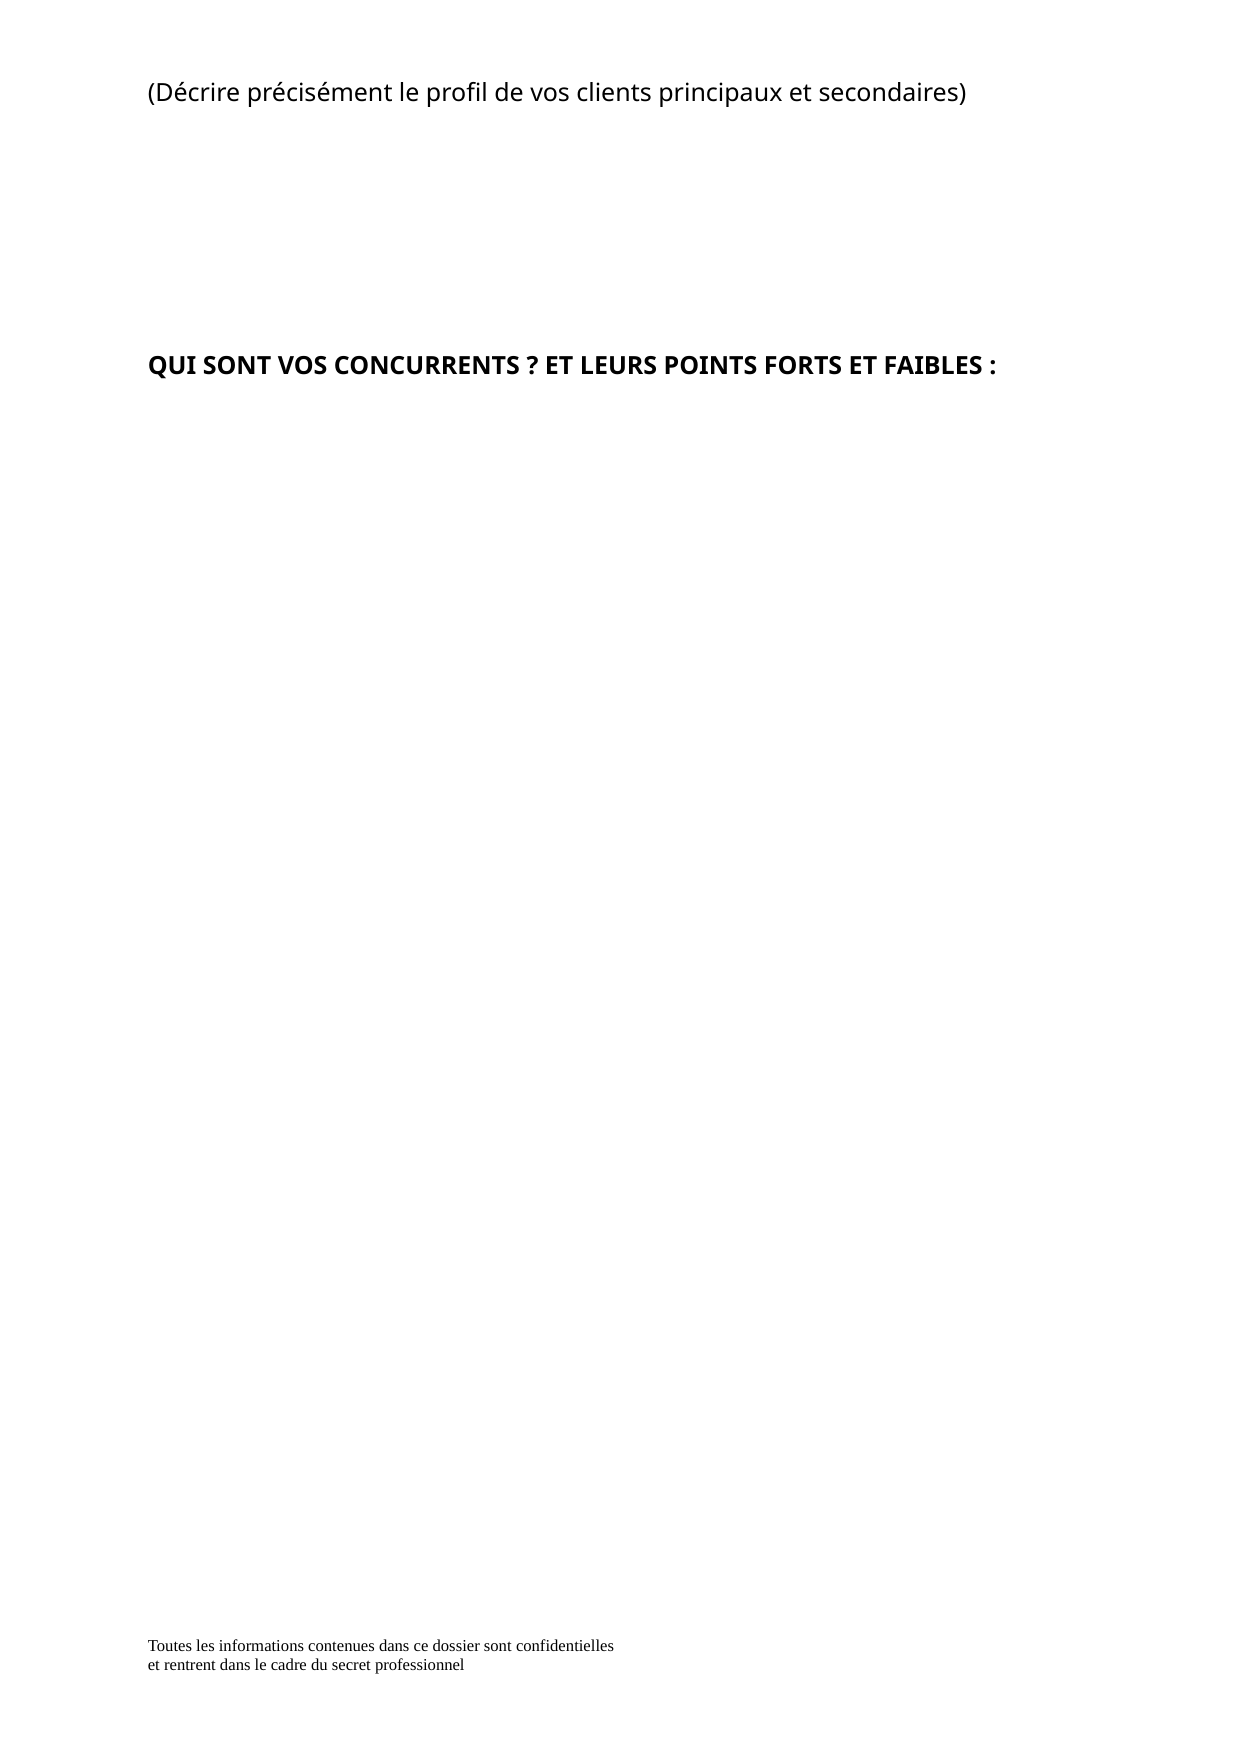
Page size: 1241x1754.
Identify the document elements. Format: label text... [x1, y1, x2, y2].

text QUI SONT VOS CONCURRENTS ? ET LEURS POINTS FORTS ET FAIBLES : [148, 347, 1092, 382]
text (Décrire précisément le profil de vos clients principaux et secondaires) [148, 75, 1092, 109]
